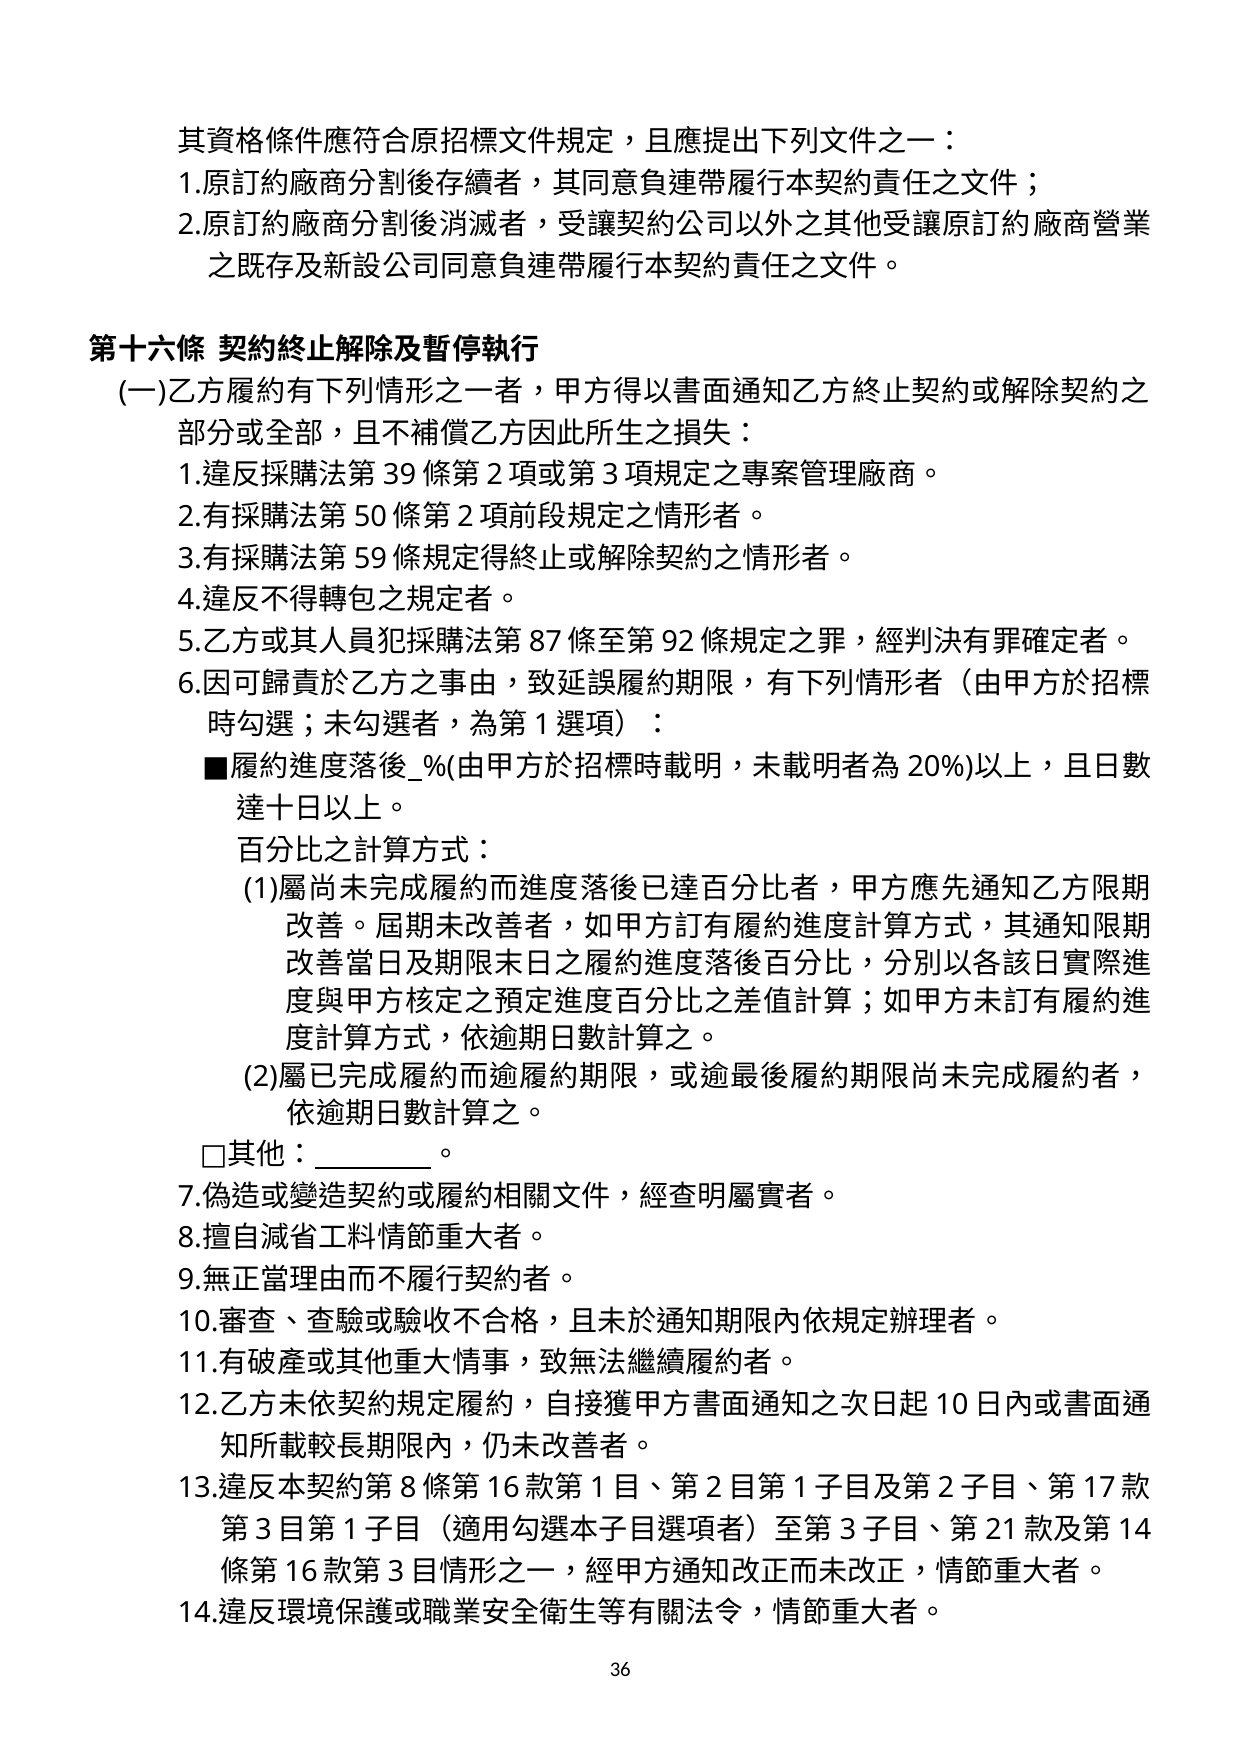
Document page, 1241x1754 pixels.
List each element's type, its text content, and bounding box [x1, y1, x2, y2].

text 1.原訂約廠商分割後存續者，其同意負連帶履行本契約責任之文件； [177, 160, 1152, 201]
text 12.乙方未依契約規定履約，自接獲甲方書面通知之次日起10日內或書面通知所載較長期限內，仍未改善者。 [177, 1381, 1152, 1464]
text (一)乙方履約有下列情形之一者，甲方得以書面通知乙方終止契約或解除契約之部分或全部，且不補償乙方因此所生之損失： [118, 368, 1152, 451]
text 百分比之計算方式： [110, 826, 1152, 869]
text 7.偽造或變造契約或履約相關文件，經查明屬實者。 [177, 1173, 1152, 1214]
text 其資格條件應符合原招標文件規定，且應提出下列文件之一： [176, 118, 1152, 160]
text 4.違反不得轉包之規定者。 [177, 576, 1152, 618]
text □其他： 。 [199, 1131, 1152, 1173]
text 6.因可歸責於乙方之事由，致延誤履約期限，有下列情形者（由甲方於招標時勾選；未勾選者，為第1選項）： [177, 660, 1152, 743]
text 10.審查、查驗或驗收不合格，且未於通知期限內依規定辦理者。 [177, 1298, 1152, 1339]
text (2)屬已完成履約而逾履約期限，或逾最後履約期限尚未完成履約者，依逾期日數計算之。 [243, 1056, 1152, 1131]
text 2.有採購法第50條第2項前段規定之情形者。 [177, 493, 1152, 535]
text 2.原訂約廠商分割後消滅者，受讓契約公司以外之其他受讓原訂約廠商營業之既存及新設公司同意負連帶履行本契約責任之文件。 [177, 201, 1152, 285]
text 第十六條 契約終止解除及暫停執行 [89, 326, 1152, 368]
text ■履約進度落後 %(由甲方於招標時載明，未載明者為20%)以上，且日數達十日以上。 [202, 743, 1152, 826]
text 11.有破產或其他重大情事，致無法繼續履約者。 [177, 1339, 1152, 1381]
text (1)屬尚未完成履約而進度落後已達百分比者，甲方應先通知乙方限期改善。屆期未改善者，如甲方訂有履約進度計算方式，其通知限期改善當日及期限末日之履約進度落後百分比，分別以各該日實際進度與甲方核定之預定進度百分比之差值計算；如甲方未訂有履約進度計算方式，依逾期日數計算之。 [244, 869, 1152, 1056]
text 13.違反本契約第8條第16款第1目、第2目第1子目及第2子目、第17款第3目第1子目（適用勾選本子目選項者）至第3子目、第21款及第14條第16款第3目情形之一，經甲方通知改正而未改正，情節重大者。 [177, 1464, 1152, 1589]
text 14.違反環境保護或職業安全衛生等有關法令，情節重大者。 [177, 1589, 1152, 1631]
text 3.有採購法第59條規定得終止或解除契約之情形者。 [177, 535, 1152, 576]
text 9.無正當理由而不履行契約者。 [177, 1256, 1152, 1298]
text 8.擅自減省工料情節重大者。 [177, 1214, 1152, 1256]
text 5.乙方或其人員犯採購法第87條至第92條規定之罪，經判決有罪確定者。 [177, 618, 1152, 660]
text 1.違反採購法第39條第2項或第3項規定之專案管理廠商。 [177, 451, 1152, 493]
